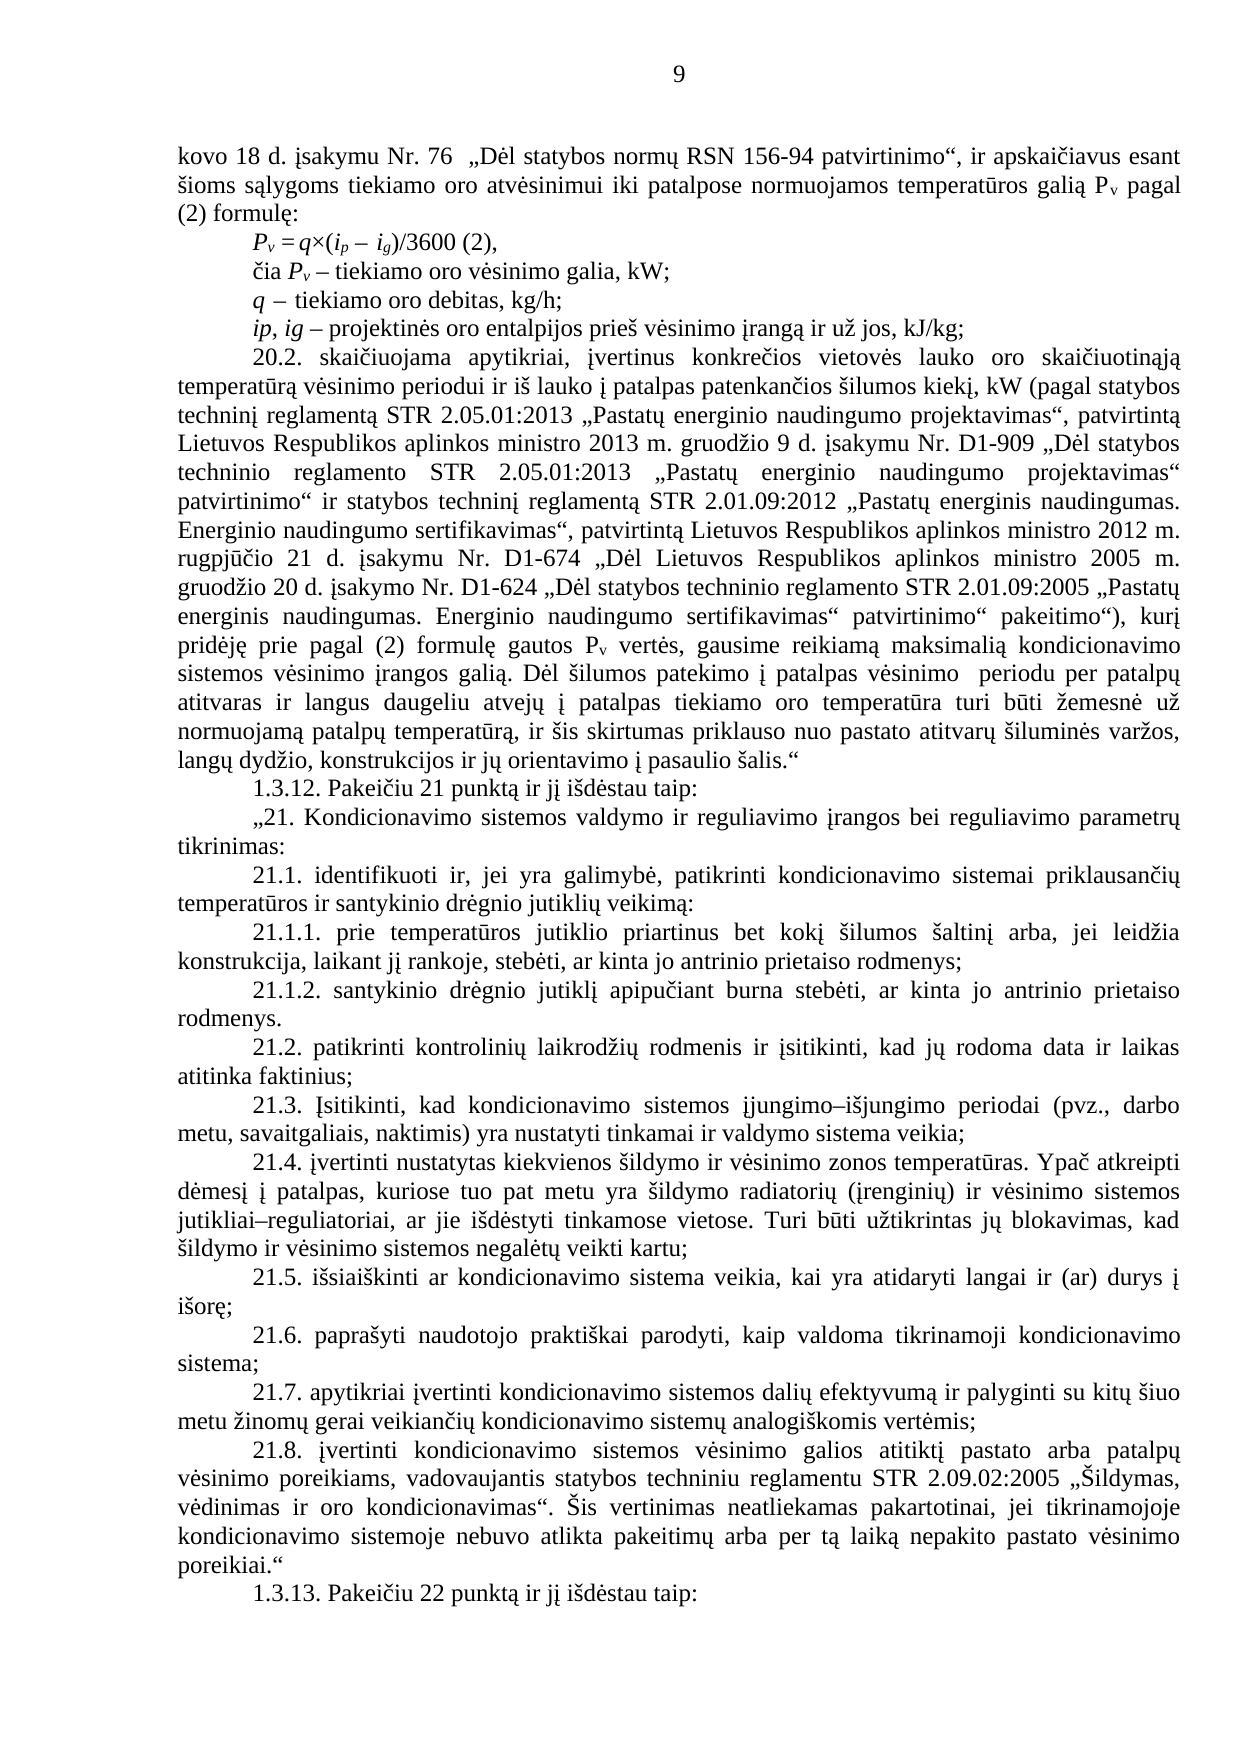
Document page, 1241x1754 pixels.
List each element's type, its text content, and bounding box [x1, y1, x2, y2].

text ip, ig – projektinės oro entalpijos prieš vėsinimo įrangą ir už jos, kJ/kg; [177, 313, 1181, 342]
text 21.6. paprašyti naudotojo praktiškai parodyti, kaip valdoma tikrinamoji kondicionavimo sistema; [177, 1320, 1181, 1377]
text 1.3.12. Pakeičiu 21 punktą ir jį išdėstau taip: [177, 773, 1181, 802]
text 21.8. įvertinti kondicionavimo sistemos vėsinimo galios atitiktį pastato arba patalpų vėsinimo poreikiams, vadovaujantis statybos techniniu reglamentu STR 2.09.02:2005 „Šildymas, vėdinimas ir oro kondicionavimas“. Šis vertinimas neatliekamas pakartotinai, jei tikrinamojoje kondicionavimo sistemoje nebuvo atlikta pakeitimų arba per tą laiką nepakito pastato vėsinimo poreikiai.“ [177, 1435, 1181, 1578]
text 20.2. skaičiuojama apytikriai, įvertinus konkrečios vietovės lauko oro skaičiuotinąją temperatūrą vėsinimo periodui ir iš lauko į patalpas patenkančios šilumos kiekį, kW (pagal statybos techninį reglamentą STR 2.05.01:2013 „Pastatų energinio naudingumo projektavimas“, patvirtintą Lietuvos Respublikos aplinkos ministro 2013 m. gruodžio 9 d. įsakymu Nr. D1-909 „Dėl statybos techninio reglamento STR 2.05.01:2013 „Pastatų energinio naudingumo projektavimas“ patvirtinimo“ ir statybos techninį reglamentą STR 2.01.09:2012 „Pastatų energinis naudingumas. Energinio naudingumo sertifikavimas“, patvirtintą Lietuvos Respublikos aplinkos ministro 2012 m. rugpjūčio 21 d. įsakymu Nr. D1-674 „Dėl Lietuvos Respublikos aplinkos ministro 2005 m. gruodžio 20 d. įsakymo Nr. D1-624 „Dėl statybos techninio reglamento STR 2.01.09:2005 „Pastatų energinis naudingumas. Energinio naudingumo sertifikavimas“ patvirtinimo“ pakeitimo“), kurį pridėję prie pagal (2) formulę gautos Pv vertės, gausime reikiamą maksimalią kondicionavimo sistemos vėsinimo įrangos galią. Dėl šilumos patekimo į patalpas vėsinimo periodu per patalpų atitvaras ir langus daugeliu atvejų į patalpas tiekiamo oro temperatūra turi būti žemesnė už normuojamą patalpų temperatūrą, ir šis skirtumas priklauso nuo pastato atitvarų šiluminės varžos, langų dydžio, konstrukcijos ir jų orientavimo į pasaulio šalis.“ [177, 342, 1181, 773]
text 21.3. Įsitikinti, kad kondicionavimo sistemos įjungimo–išjungimo periodai (pvz., darbo metu, savaitgaliais, naktimis) yra nustatyti tinkamai ir valdymo sistema veikia; [177, 1090, 1181, 1147]
text 21.7. apytikriai įvertinti kondicionavimo sistemos dalių efektyvumą ir palyginti su kitų šiuo metu žinomų gerai veikiančių kondicionavimo sistemų analogiškomis vertėmis; [177, 1377, 1181, 1435]
text q – tiekiamo oro debitas, kg/h; [177, 285, 1181, 313]
text „21. Kondicionavimo sistemos valdymo ir reguliavimo įrangos bei reguliavimo parametrų tikrinimas: [177, 802, 1181, 860]
text Pv = q×(ip – ig)/3600 (2), [177, 227, 1181, 256]
text 21.1.1. prie temperatūros jutiklio priartinus bet kokį šilumos šaltinį arba, jei leidžia konstrukcija, laikant jį rankoje, stebėti, ar kinta jo antrinio prietaiso rodmenys; [177, 917, 1181, 975]
text 21.1. identifikuoti ir, jei yra galimybė, patikrinti kondicionavimo sistemai priklausančių temperatūros ir santykinio drėgnio jutiklių veikimą: [177, 860, 1181, 917]
text 1.3.13. Pakeičiu 22 punktą ir jį išdėstau taip: [177, 1578, 1181, 1607]
text 21.5. išsiaiškinti ar kondicionavimo sistema veikia, kai yra atidaryti langai ir (ar) durys į išorę; [177, 1262, 1181, 1320]
text čia Pv – tiekiamo oro vėsinimo galia, kW; [177, 256, 1181, 285]
text 21.4. įvertinti nustatytas kiekvienos šildymo ir vėsinimo zonos temperatūras. Ypač atkreipti dėmesį į patalpas, kuriose tuo pat metu yra šildymo radiatorių (įrenginių) ir vėsinimo sistemos jutikliai–reguliatoriai, ar jie išdėstyti tinkamose vietose. Turi būti užtikrintas jų blokavimas, kad šildymo ir vėsinimo sistemos negalėtų veikti kartu; [177, 1147, 1181, 1262]
text 21.2. patikrinti kontrolinių laikrodžių rodmenis ir įsitikinti, kad jų rodoma data ir laikas atitinka faktinius; [177, 1032, 1181, 1090]
text 21.1.2. santykinio drėgnio jutiklį apipučiant burna stebėti, ar kinta jo antrinio prietaiso rodmenys. [177, 975, 1181, 1032]
text kovo 18 d. įsakymu Nr. 76 „Dėl statybos normų RSN 156-94 patvirtinimo“, ir apskaičiavus esant šioms sąlygoms tiekiamo oro atvėsinimui iki patalpose normuojamos temperatūros galią Pv pagal (2) formulę: [177, 141, 1181, 227]
